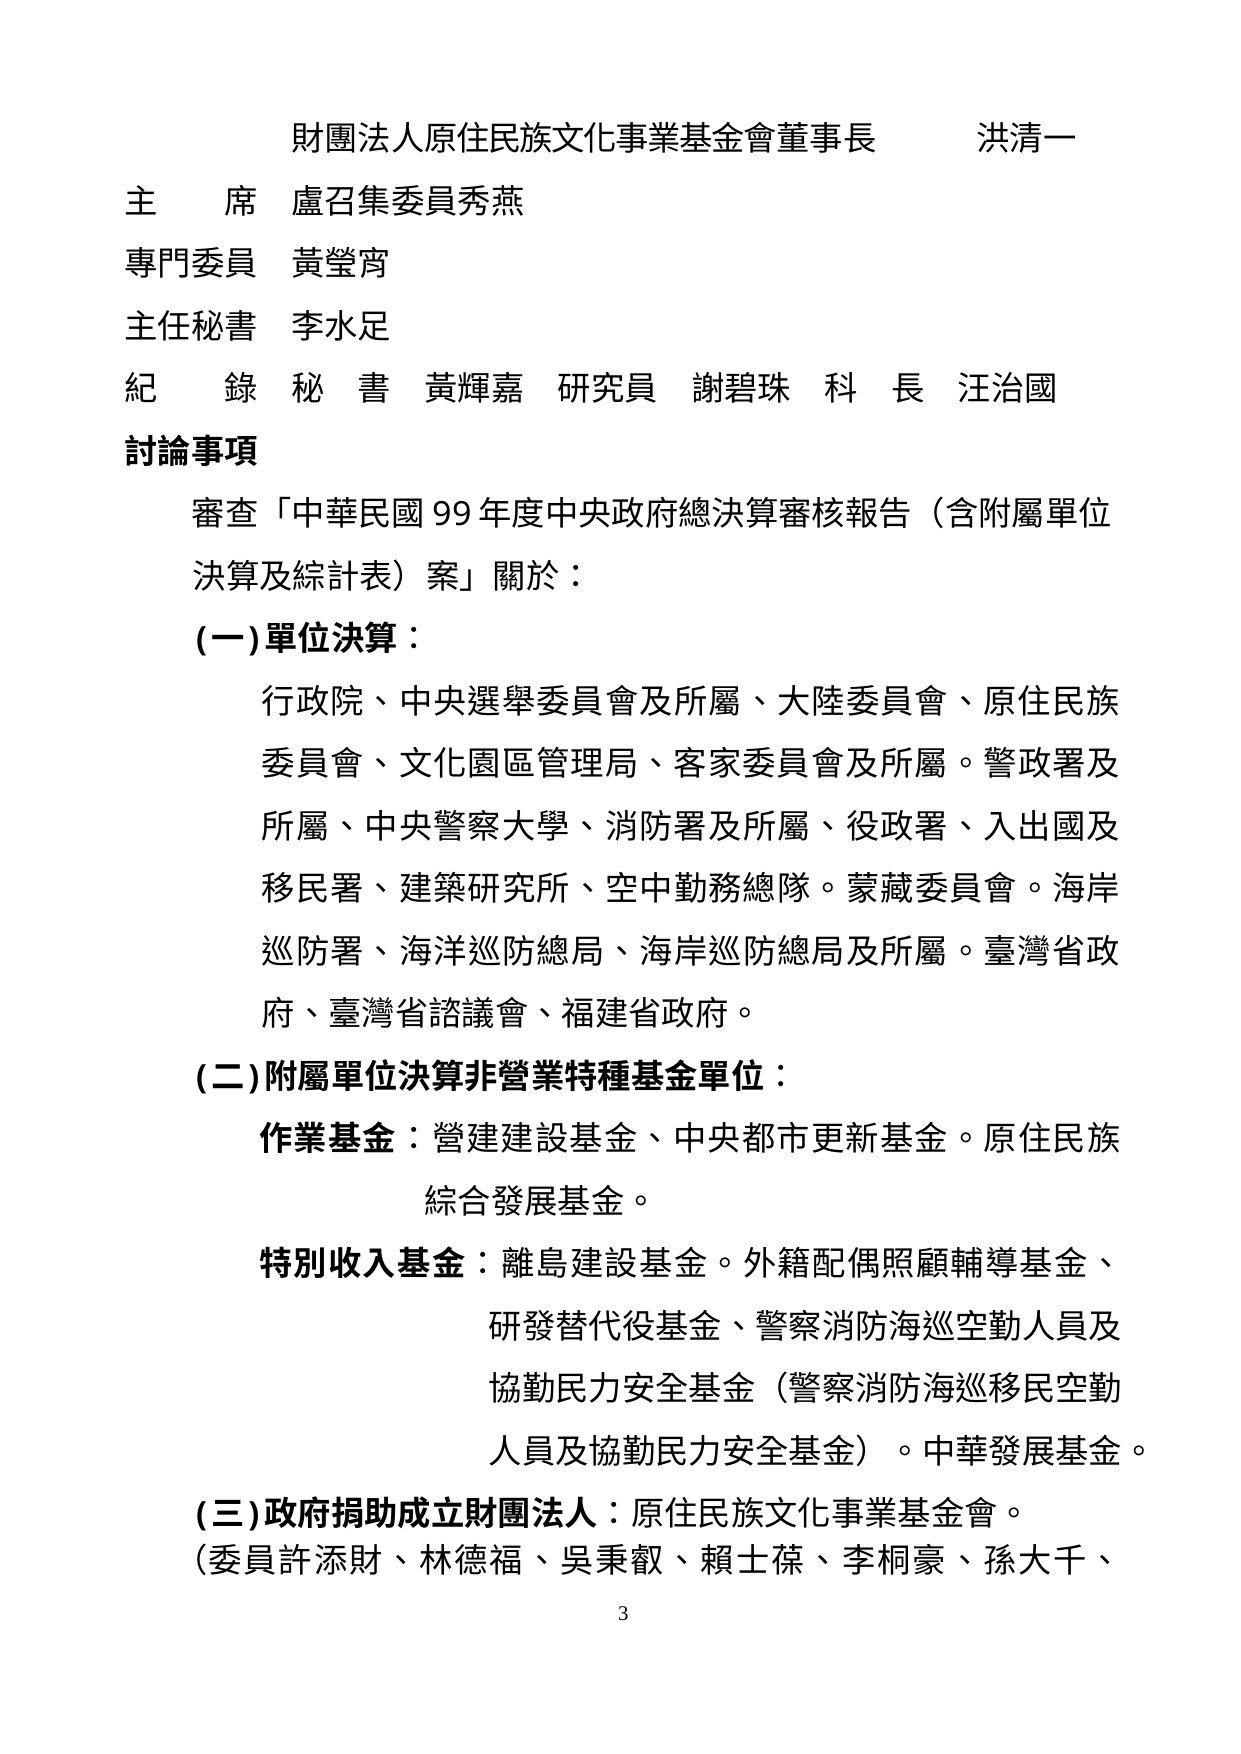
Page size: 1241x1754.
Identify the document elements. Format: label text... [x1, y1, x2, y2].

text 行政院、中央選舉委員會及所屬、大陸委員會、原住民族委員會、文化園區管理局、客家委員會及所屬。警政署及所屬、中央警察大學、消防署及所屬、役政署、入出國及移民署、建築研究所、空中勤務總隊。蒙藏委員會。海岸巡防署、海洋巡防總局、海岸巡防總局及所屬。臺灣省政府、臺灣省諮議會、福建省政府。 [262, 657, 1122, 1032]
text 主 席 盧召集委員秀燕 [124, 157, 1122, 219]
text 審查「中華民國99年度中央政府總決算審核報告（含附屬單位決算及綜計表）案」關於： [192, 469, 1122, 594]
text 作業基金：營建建設基金、中央都市更新基金。原住民族綜合發展基金。 [259, 1094, 1122, 1219]
text （委員許添財、林德福、吳秉叡、賴士葆、李桐豪、孫大千、 [174, 1532, 1122, 1582]
text 特別收入基金：離島建設基金。外籍配偶照顧輔導基金、研發替代役基金、警察消防海巡空勤人員及協勤民力安全基金（警察消防海巡移民空勤人員及協勤民力安全基金）。中華發展基金。 [259, 1219, 1122, 1469]
text 財團法人原住民族文化事業基金會董事長 洪清一 [124, 94, 1122, 157]
text (二)附屬單位決算非營業特種基金單位： [124, 1032, 1122, 1094]
text 紀 錄 秘 書 黃輝嘉 研究員 謝碧珠 科 長 汪治國 [124, 344, 1122, 407]
text (三)政府捐助成立財團法人：原住民族文化事業基金會。 [124, 1469, 1122, 1532]
text (一)單位決算： [124, 594, 1122, 657]
text 主任秘書 李水足 [124, 282, 1122, 344]
text 討論事項 [124, 407, 1122, 469]
text 專門委員 黃瑩宵 [124, 219, 1122, 282]
